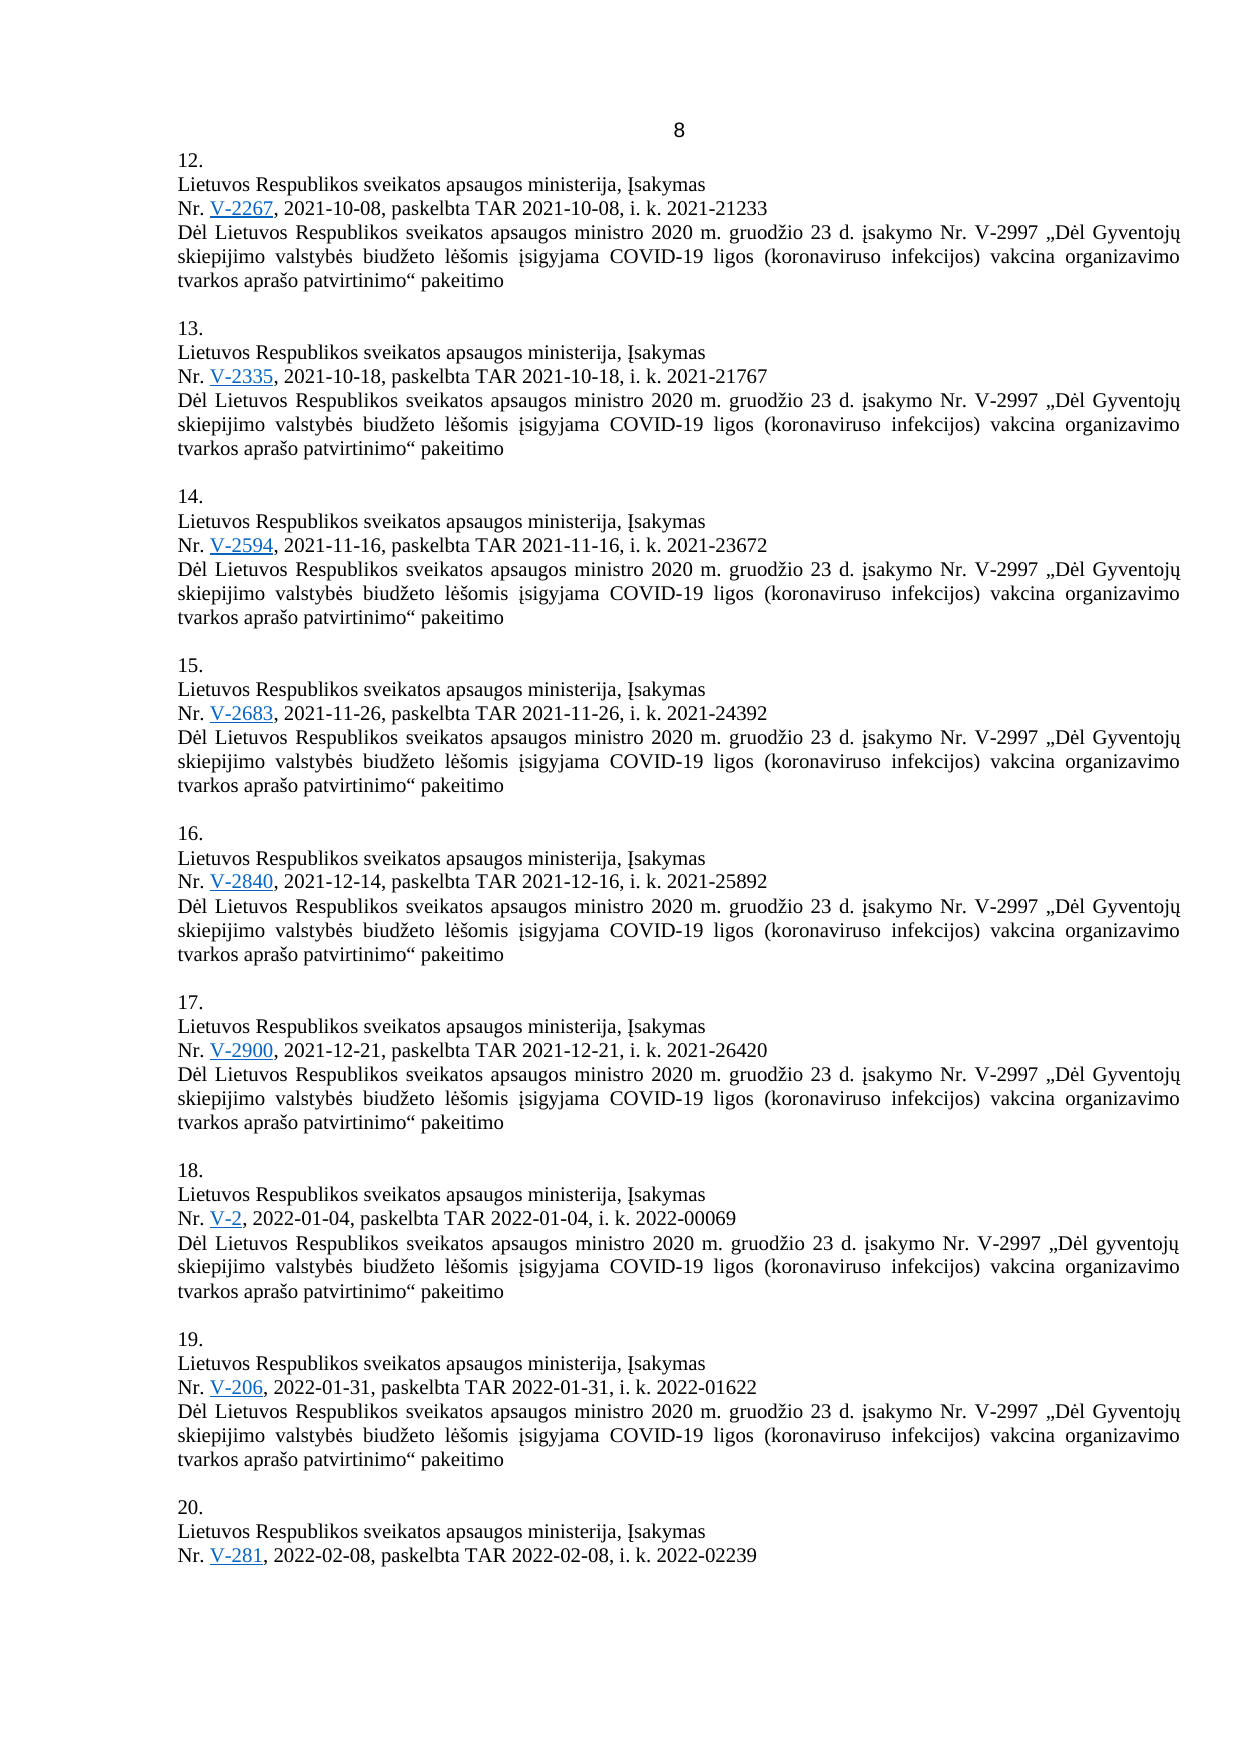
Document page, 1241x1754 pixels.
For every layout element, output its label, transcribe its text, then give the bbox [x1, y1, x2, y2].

text Lietuvos Respublikos sveikatos apsaugos ministerija, Įsakymas [177, 1014, 1181, 1038]
text Dėl Lietuvos Respublikos sveikatos apsaugos ministro 2020 m. gruodžio 23 d. įsakymo Nr. V-2997 „Dėl Gyventojų skiepijimo valstybės biudžeto lėšomis įsigyjama COVID-19 ligos (koronaviruso infekcijos) vakcina organizavimo tvarkos aprašo patvirtinimo“ pakeitimo [177, 220, 1181, 292]
text Nr. V-206, 2022-01-31, paskelbta TAR 2022-01-31, i. k. 2022-01622 [177, 1375, 1181, 1399]
text 18. [177, 1158, 1181, 1182]
text 15. [177, 653, 1181, 677]
text Nr. V-281, 2022-02-08, paskelbta TAR 2022-02-08, i. k. 2022-02239 [177, 1543, 1181, 1567]
text Lietuvos Respublikos sveikatos apsaugos ministerija, Įsakymas [177, 1519, 1181, 1543]
text Lietuvos Respublikos sveikatos apsaugos ministerija, Įsakymas [177, 677, 1181, 701]
text Dėl Lietuvos Respublikos sveikatos apsaugos ministro 2020 m. gruodžio 23 d. įsakymo Nr. V-2997 „Dėl Gyventojų skiepijimo valstybės biudžeto lėšomis įsigyjama COVID-19 ligos (koronaviruso infekcijos) vakcina organizavimo tvarkos aprašo patvirtinimo“ pakeitimo [177, 893, 1181, 966]
text Dėl Lietuvos Respublikos sveikatos apsaugos ministro 2020 m. gruodžio 23 d. įsakymo Nr. V-2997 „Dėl Gyventojų skiepijimo valstybės biudžeto lėšomis įsigyjama COVID-19 ligos (koronaviruso infekcijos) vakcina organizavimo tvarkos aprašo patvirtinimo“ pakeitimo [177, 1399, 1181, 1471]
text 20. [177, 1495, 1181, 1519]
text Lietuvos Respublikos sveikatos apsaugos ministerija, Įsakymas [177, 508, 1181, 533]
text Lietuvos Respublikos sveikatos apsaugos ministerija, Įsakymas [177, 172, 1181, 196]
text Lietuvos Respublikos sveikatos apsaugos ministerija, Įsakymas [177, 845, 1181, 869]
text Lietuvos Respublikos sveikatos apsaugos ministerija, Įsakymas [177, 1351, 1181, 1375]
text Nr. V-2594, 2021-11-16, paskelbta TAR 2021-11-16, i. k. 2021-23672 [177, 533, 1181, 557]
text 16. [177, 821, 1181, 845]
text Dėl Lietuvos Respublikos sveikatos apsaugos ministro 2020 m. gruodžio 23 d. įsakymo Nr. V-2997 „Dėl gyventojų skiepijimo valstybės biudžeto lėšomis įsigyjama COVID-19 ligos (koronaviruso infekcijos) vakcina organizavimo tvarkos aprašo patvirtinimo“ pakeitimo [177, 1230, 1181, 1303]
text Dėl Lietuvos Respublikos sveikatos apsaugos ministro 2020 m. gruodžio 23 d. įsakymo Nr. V-2997 „Dėl Gyventojų skiepijimo valstybės biudžeto lėšomis įsigyjama COVID-19 ligos (koronaviruso infekcijos) vakcina organizavimo tvarkos aprašo patvirtinimo“ pakeitimo [177, 725, 1181, 797]
text Nr. V-2900, 2021-12-21, paskelbta TAR 2021-12-21, i. k. 2021-26420 [177, 1038, 1181, 1062]
text 17. [177, 990, 1181, 1014]
text 13. [177, 316, 1181, 340]
text Lietuvos Respublikos sveikatos apsaugos ministerija, Įsakymas [177, 1182, 1181, 1206]
text Nr. V-2683, 2021-11-26, paskelbta TAR 2021-11-26, i. k. 2021-24392 [177, 701, 1181, 725]
text Nr. V-2267, 2021-10-08, paskelbta TAR 2021-10-08, i. k. 2021-21233 [177, 196, 1181, 220]
text Dėl Lietuvos Respublikos sveikatos apsaugos ministro 2020 m. gruodžio 23 d. įsakymo Nr. V-2997 „Dėl Gyventojų skiepijimo valstybės biudžeto lėšomis įsigyjama COVID-19 ligos (koronaviruso infekcijos) vakcina organizavimo tvarkos aprašo patvirtinimo“ pakeitimo [177, 557, 1181, 629]
text Dėl Lietuvos Respublikos sveikatos apsaugos ministro 2020 m. gruodžio 23 d. įsakymo Nr. V-2997 „Dėl Gyventojų skiepijimo valstybės biudžeto lėšomis įsigyjama COVID-19 ligos (koronaviruso infekcijos) vakcina organizavimo tvarkos aprašo patvirtinimo“ pakeitimo [177, 388, 1181, 460]
text Nr. V-2840, 2021-12-14, paskelbta TAR 2021-12-16, i. k. 2021-25892 [177, 869, 1181, 893]
text Nr. V-2335, 2021-10-18, paskelbta TAR 2021-10-18, i. k. 2021-21767 [177, 364, 1181, 388]
text Nr. V-2, 2022-01-04, paskelbta TAR 2022-01-04, i. k. 2022-00069 [177, 1206, 1181, 1230]
text 19. [177, 1327, 1181, 1351]
text 14. [177, 484, 1181, 508]
text Lietuvos Respublikos sveikatos apsaugos ministerija, Įsakymas [177, 340, 1181, 364]
text 12. [177, 148, 1181, 172]
text Dėl Lietuvos Respublikos sveikatos apsaugos ministro 2020 m. gruodžio 23 d. įsakymo Nr. V-2997 „Dėl Gyventojų skiepijimo valstybės biudžeto lėšomis įsigyjama COVID-19 ligos (koronaviruso infekcijos) vakcina organizavimo tvarkos aprašo patvirtinimo“ pakeitimo [177, 1062, 1181, 1134]
